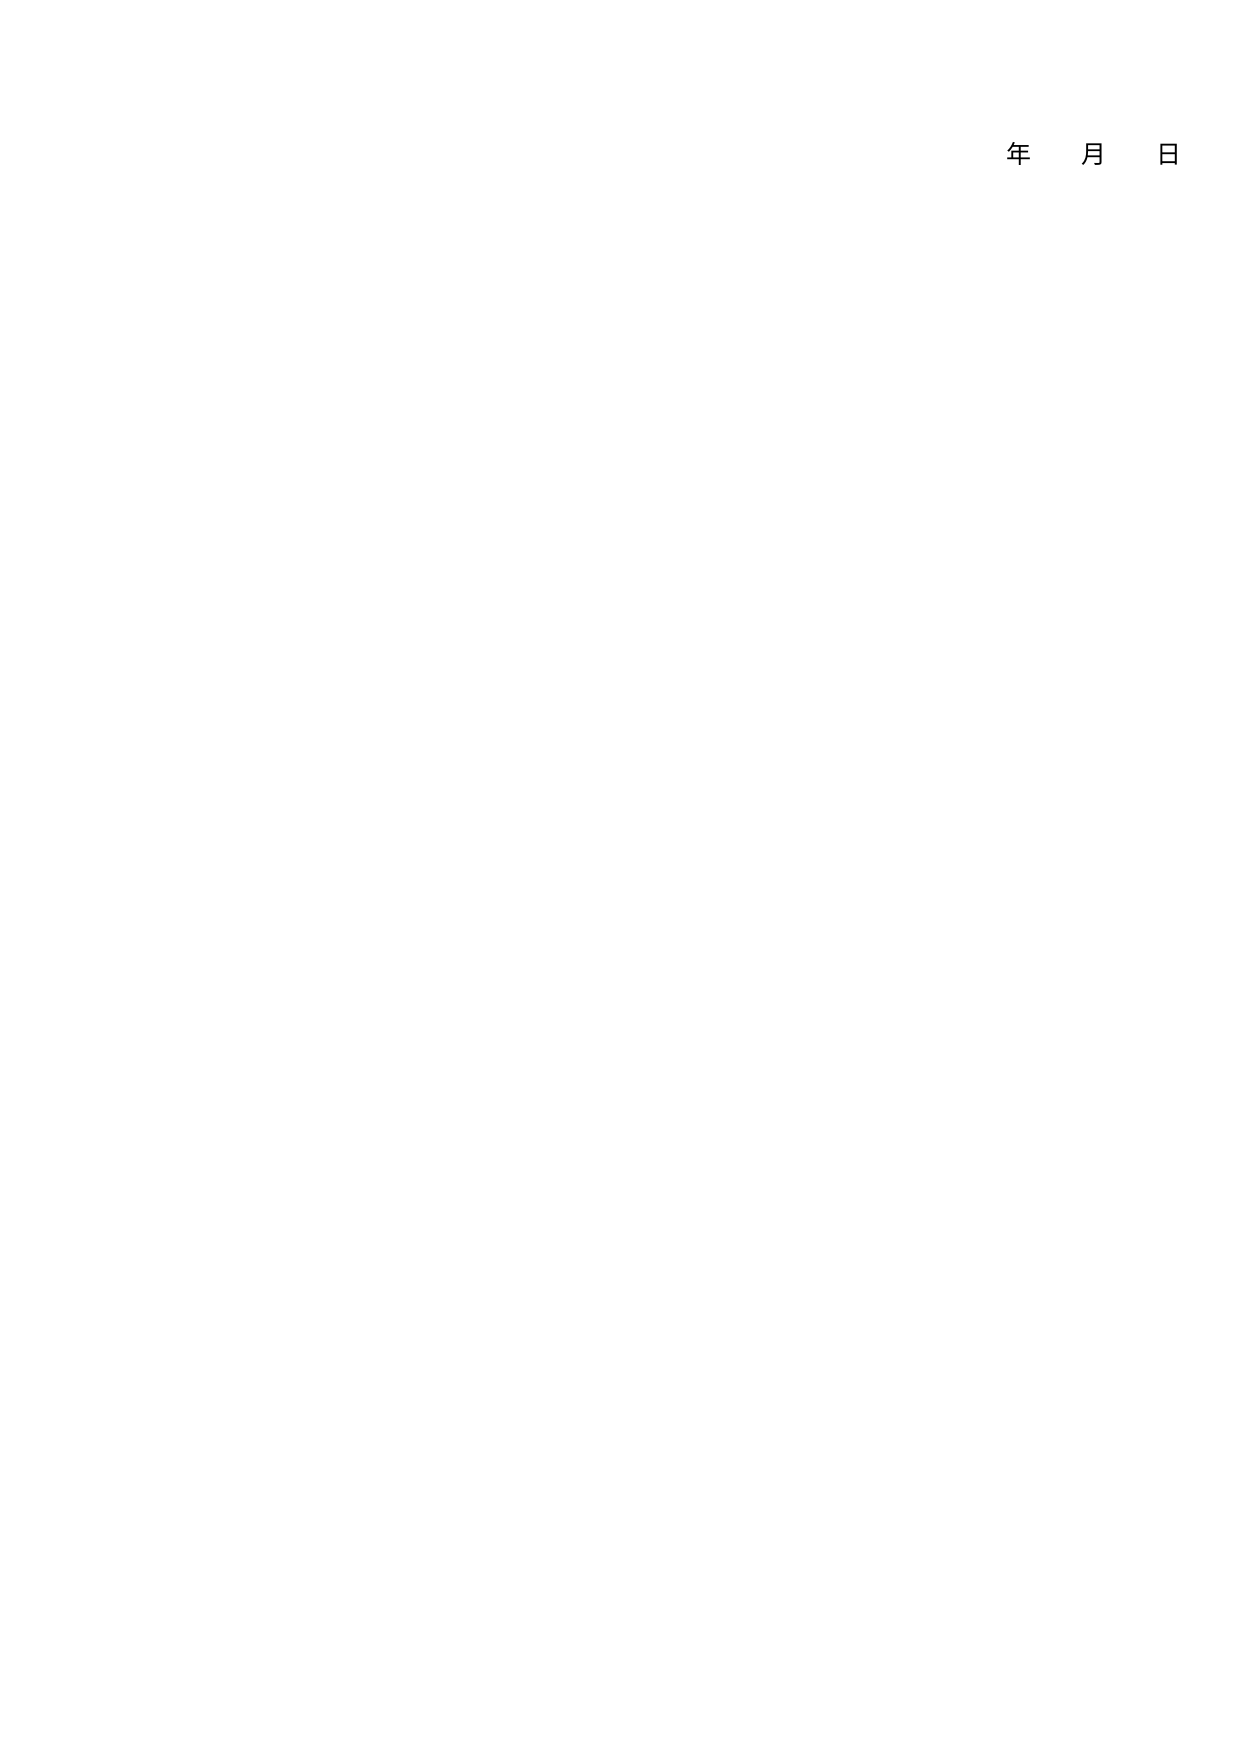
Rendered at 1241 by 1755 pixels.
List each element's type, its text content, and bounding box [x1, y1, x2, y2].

text 年 月 日 [74, 111, 1181, 173]
